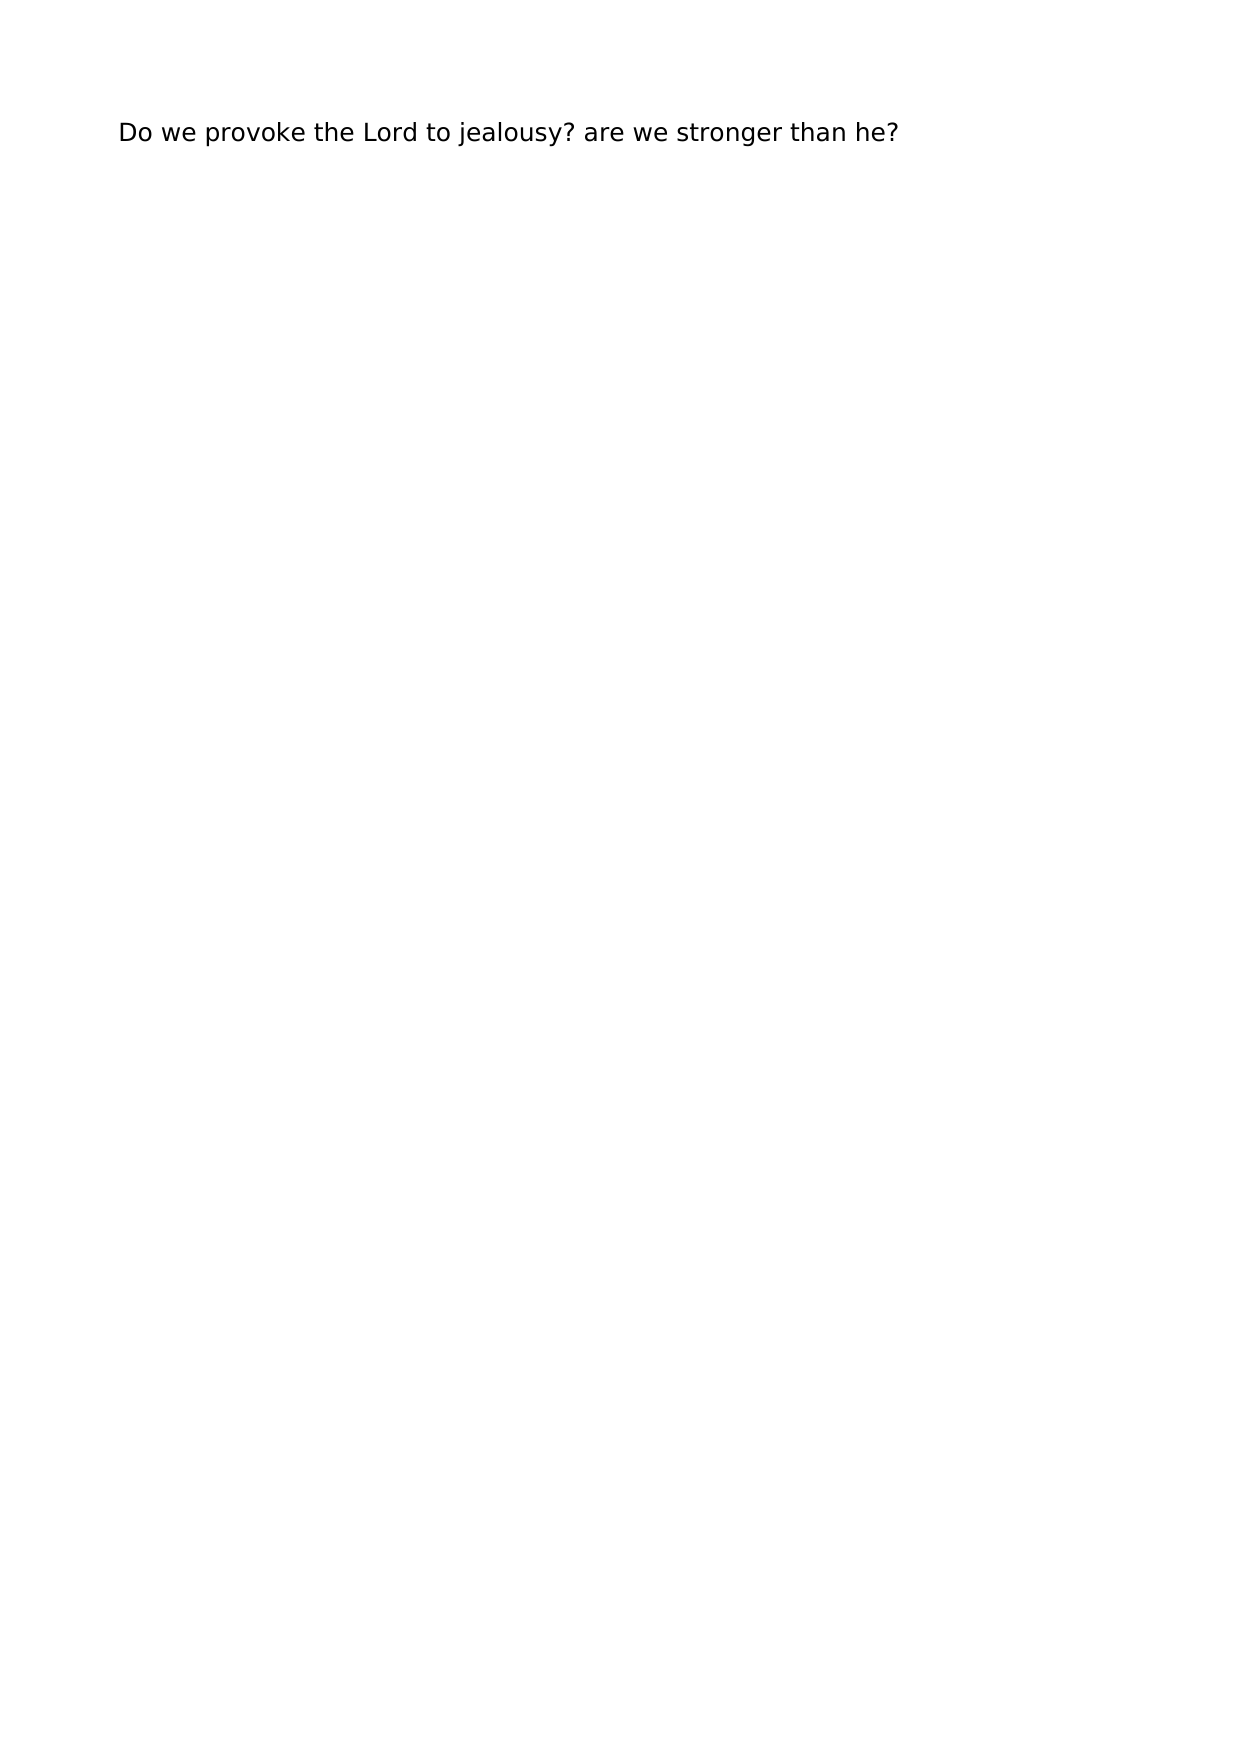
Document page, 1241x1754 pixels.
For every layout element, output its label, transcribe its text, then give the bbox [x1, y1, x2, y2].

text Do we provoke the Lord to jealousy? are we stronger than he? [118, 118, 1122, 147]
